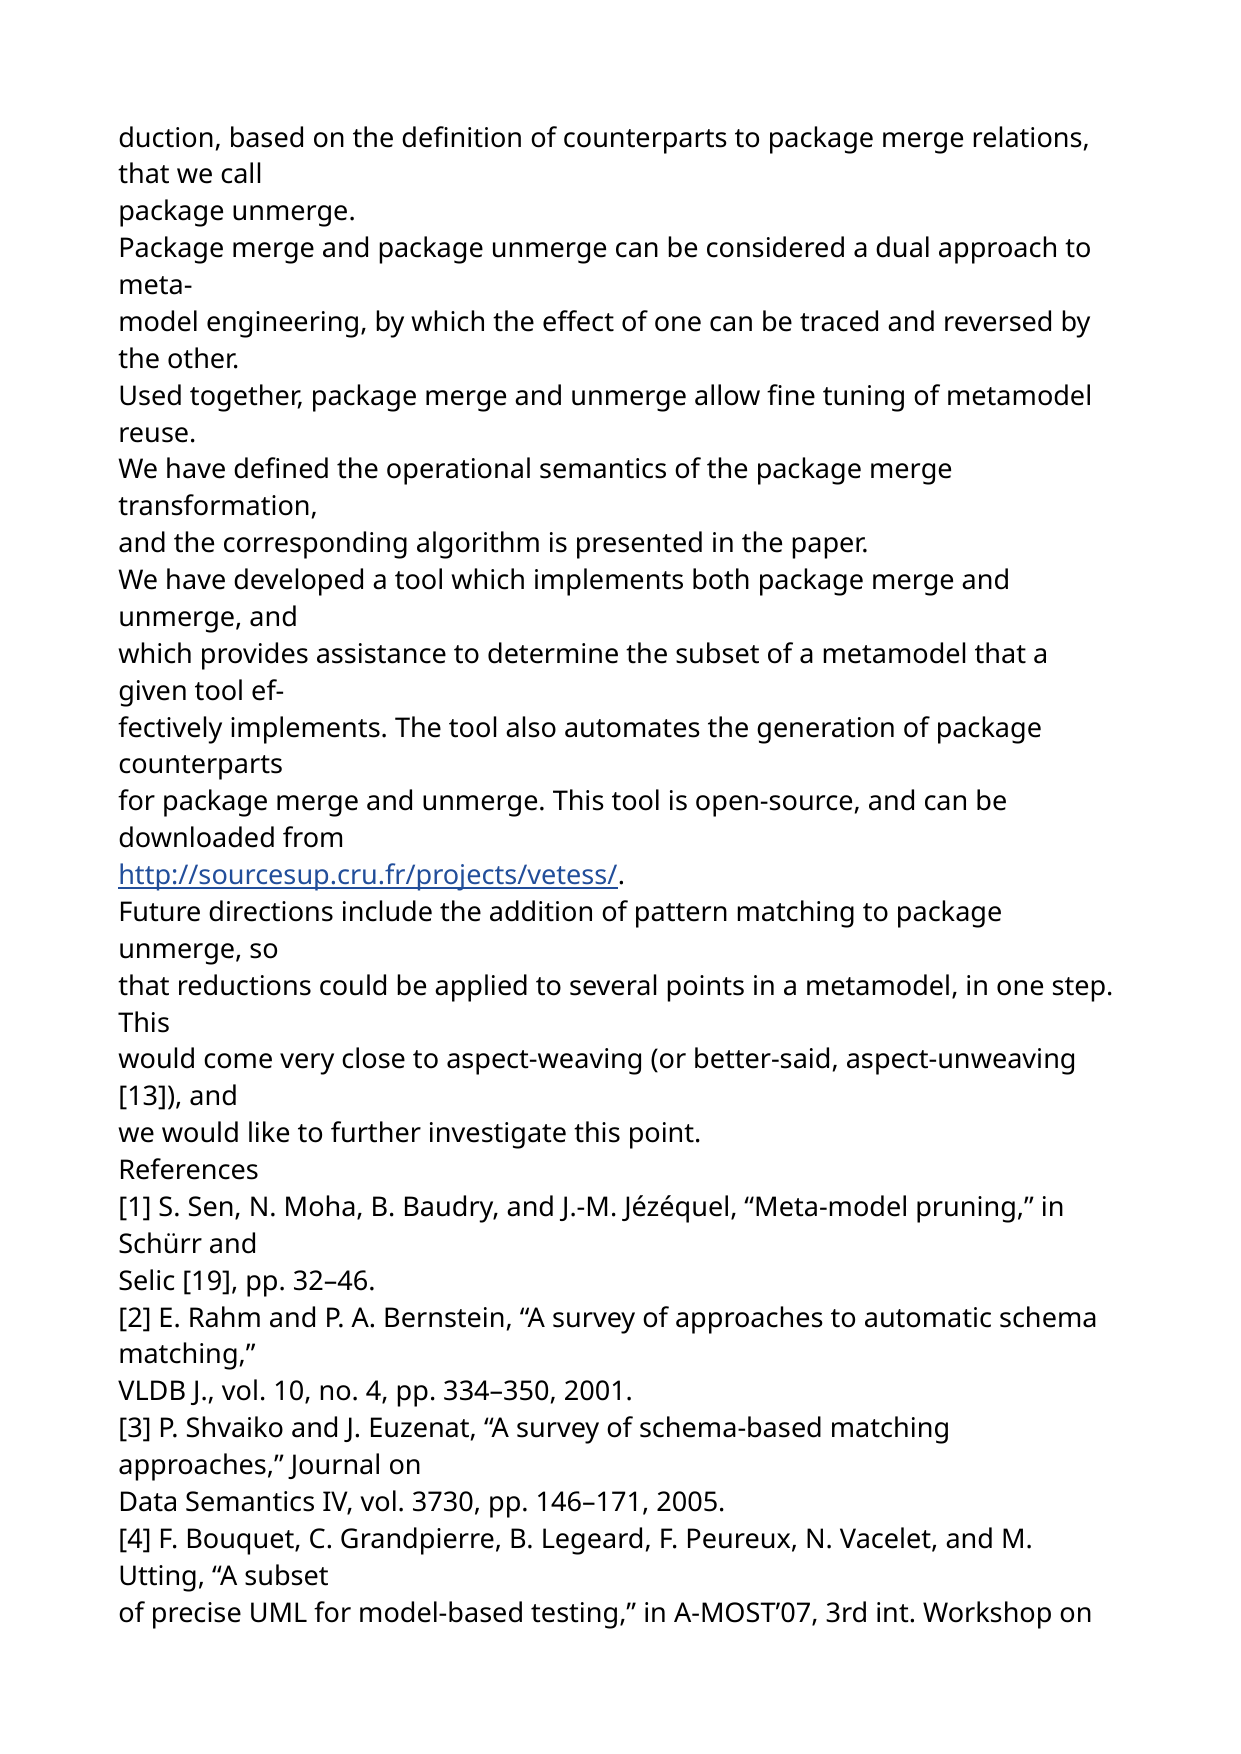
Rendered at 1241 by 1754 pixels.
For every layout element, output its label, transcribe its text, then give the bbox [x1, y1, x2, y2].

text model engineering, by which the effect of one can be traced and reversed by the other. [118, 302, 1122, 376]
text Future directions include the addition of pattern matching to package unmerge, so [118, 892, 1122, 966]
text of precise UML for model-based testing,” in A-MOST’07, 3rd int. Workshop on [118, 1593, 1122, 1630]
text We have defined the operational semantics of the package merge transformation, [118, 450, 1122, 524]
text would come very close to aspect-weaving (or better-said, aspect-unweaving [13]), and [118, 1040, 1122, 1114]
text We have developed a tool which implements both package merge and unmerge, and [118, 561, 1122, 634]
text [4] F. Bouquet, C. Grandpierre, B. Legeard, F. Peureux, N. Vacelet, and M. Utting, “A subset [118, 1519, 1122, 1593]
text duction, based on the definition of counterparts to package merge relations, that we call [118, 118, 1122, 192]
text which provides assistance to determine the subset of a metamodel that a given tool ef- [118, 634, 1122, 708]
text and the corresponding algorithm is presented in the paper. [118, 524, 1122, 561]
text [2] E. Rahm and P. A. Bernstein, “A survey of approaches to automatic schema matching,” [118, 1298, 1122, 1372]
text http://sourcesup.cru.fr/projects/vetess/. [118, 856, 1122, 892]
text [3] P. Shvaiko and J. Euzenat, “A survey of schema-based matching approaches,” Journal on [118, 1409, 1122, 1482]
text Data Semantics IV, vol. 3730, pp. 146–171, 2005. [118, 1482, 1122, 1519]
text Used together, package merge and unmerge allow fine tuning of metamodel reuse. [118, 376, 1122, 450]
text References [118, 1151, 1122, 1187]
text VLDB J., vol. 10, no. 4, pp. 334–350, 2001. [118, 1372, 1122, 1409]
text package unmerge. [118, 192, 1122, 229]
text for package merge and unmerge. This tool is open-source, and can be downloaded from [118, 782, 1122, 856]
text Selic [19], pp. 32–46. [118, 1261, 1122, 1298]
text that reductions could be applied to several points in a metamodel, in one step. This [118, 966, 1122, 1040]
text [1] S. Sen, N. Moha, B. Baudry, and J.-M. Jézéquel, “Meta-model pruning,” in Schürr and [118, 1187, 1122, 1261]
text Package merge and package unmerge can be considered a dual approach to meta- [118, 229, 1122, 302]
text fectively implements. The tool also automates the generation of package counterparts [118, 708, 1122, 782]
text we would like to further investigate this point. [118, 1114, 1122, 1151]
